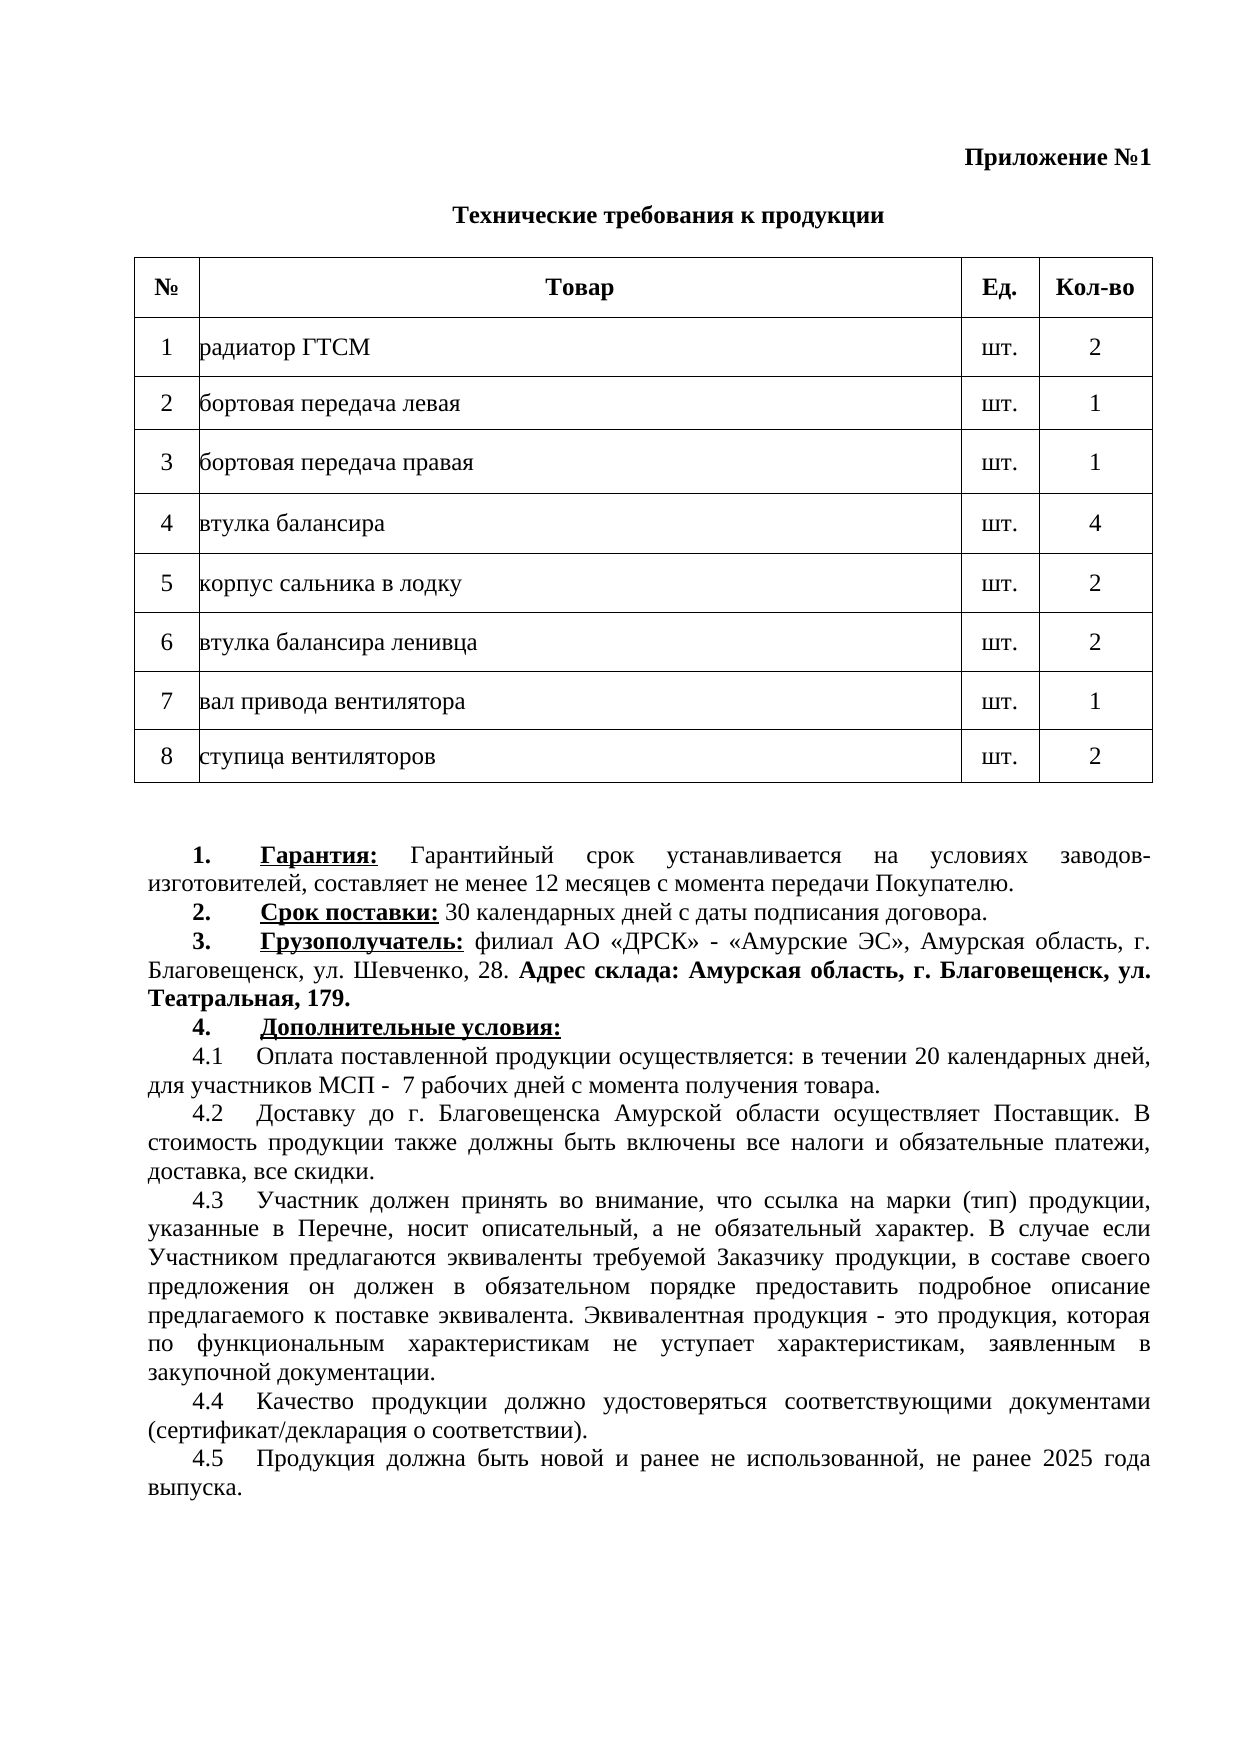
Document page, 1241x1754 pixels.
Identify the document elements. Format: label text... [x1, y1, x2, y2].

table_cell 1 [1040, 377, 1152, 429]
table_cell 2 [135, 377, 199, 429]
table_cell шт. [962, 430, 1039, 493]
table_header Ед. [962, 258, 1039, 317]
list Продукция должна быть новой и ранее не использованной, не ранее 2025 года выпуска. [148, 1443, 1152, 1501]
list Качество продукции должно удостоверяться соответствующими документами (сертификат/декларация о соответствии). [148, 1386, 1152, 1443]
table_cell 2 [1040, 318, 1152, 376]
table_cell шт. [962, 730, 1039, 782]
table_cell ступица вентиляторов [200, 730, 961, 782]
table_cell шт. [962, 377, 1039, 429]
table_cell 1 [135, 318, 199, 376]
list Доставку до г. Благовещенска Амурской области осуществляет Поставщик. В стоимость продукции также должны быть включены все налоги и обязательные платежи, доставка, все скидки. [148, 1098, 1152, 1185]
list Дополнительные условия: [148, 1012, 1152, 1041]
table_cell 2 [1040, 613, 1152, 671]
text Приложение №1 [185, 142, 1152, 171]
table_cell бортовая передача левая [200, 377, 961, 429]
table_cell 3 [135, 430, 199, 493]
list Срок поставки: 30 календарных дней с даты подписания договора. [148, 897, 1152, 926]
table_cell шт. [962, 554, 1039, 612]
table_cell втулка балансира [200, 494, 961, 552]
table_cell 1 [1040, 430, 1152, 493]
table_cell корпус сальника в лодку [200, 554, 961, 612]
table_cell шт. [962, 613, 1039, 671]
table_cell 4 [135, 494, 199, 552]
table_header Кол-во [1040, 258, 1152, 317]
table_cell 2 [1040, 554, 1152, 612]
list Грузополучатель: филиал АО «ДРСК» - «Амурские ЭС», Амурская область, г. Благовещенск, ул. Шевченко, 28. Адрес склада: Амурская область, г. Благовещенск, ул. Театральная, 179. [148, 926, 1152, 1012]
table_cell радиатор ГТСМ [200, 318, 961, 376]
list Гарантия: Гарантийный срок устанавливается на условиях заводов-изготовителей, составляет не менее 12 месяцев с момента передачи Покупателю. [148, 840, 1152, 897]
table_cell шт. [962, 494, 1039, 552]
list Оплата поставленной продукции осуществляется: в течении 20 календарных дней, для участников МСП - 7 рабочих дней с момента получения товара. [148, 1041, 1152, 1098]
table_cell 8 [135, 730, 199, 782]
table_cell 5 [135, 554, 199, 612]
table_cell 6 [135, 613, 199, 671]
table_cell 1 [1040, 672, 1152, 729]
text Технические требования к продукции [185, 200, 1152, 228]
table_cell вал привода вентилятора [200, 672, 961, 729]
table_cell 4 [1040, 494, 1152, 552]
table_header № [135, 258, 199, 317]
table_cell 2 [1040, 730, 1152, 782]
table_cell бортовая передача правая [200, 430, 961, 493]
list Участник должен принять во внимание, что ссылка на марки (тип) продукции, указанные в Перечне, носит описательный, а не обязательный характер. В случае если Участником предлагаются эквиваленты требуемой Заказчику продукции, в составе своего предложения он должен в обязательном порядке предоставить подробное описание предлагаемого к поставке эквивалента. Эквивалентная продукция - это продукция, которая по функциональным характеристикам не уступает характеристикам, заявленным в закупочной документации. [148, 1185, 1152, 1386]
table_header Товар [200, 258, 961, 317]
table_cell 7 [135, 672, 199, 729]
table_cell шт. [962, 318, 1039, 376]
table_cell втулка балансира ленивца [200, 613, 961, 671]
table_cell шт. [962, 672, 1039, 729]
